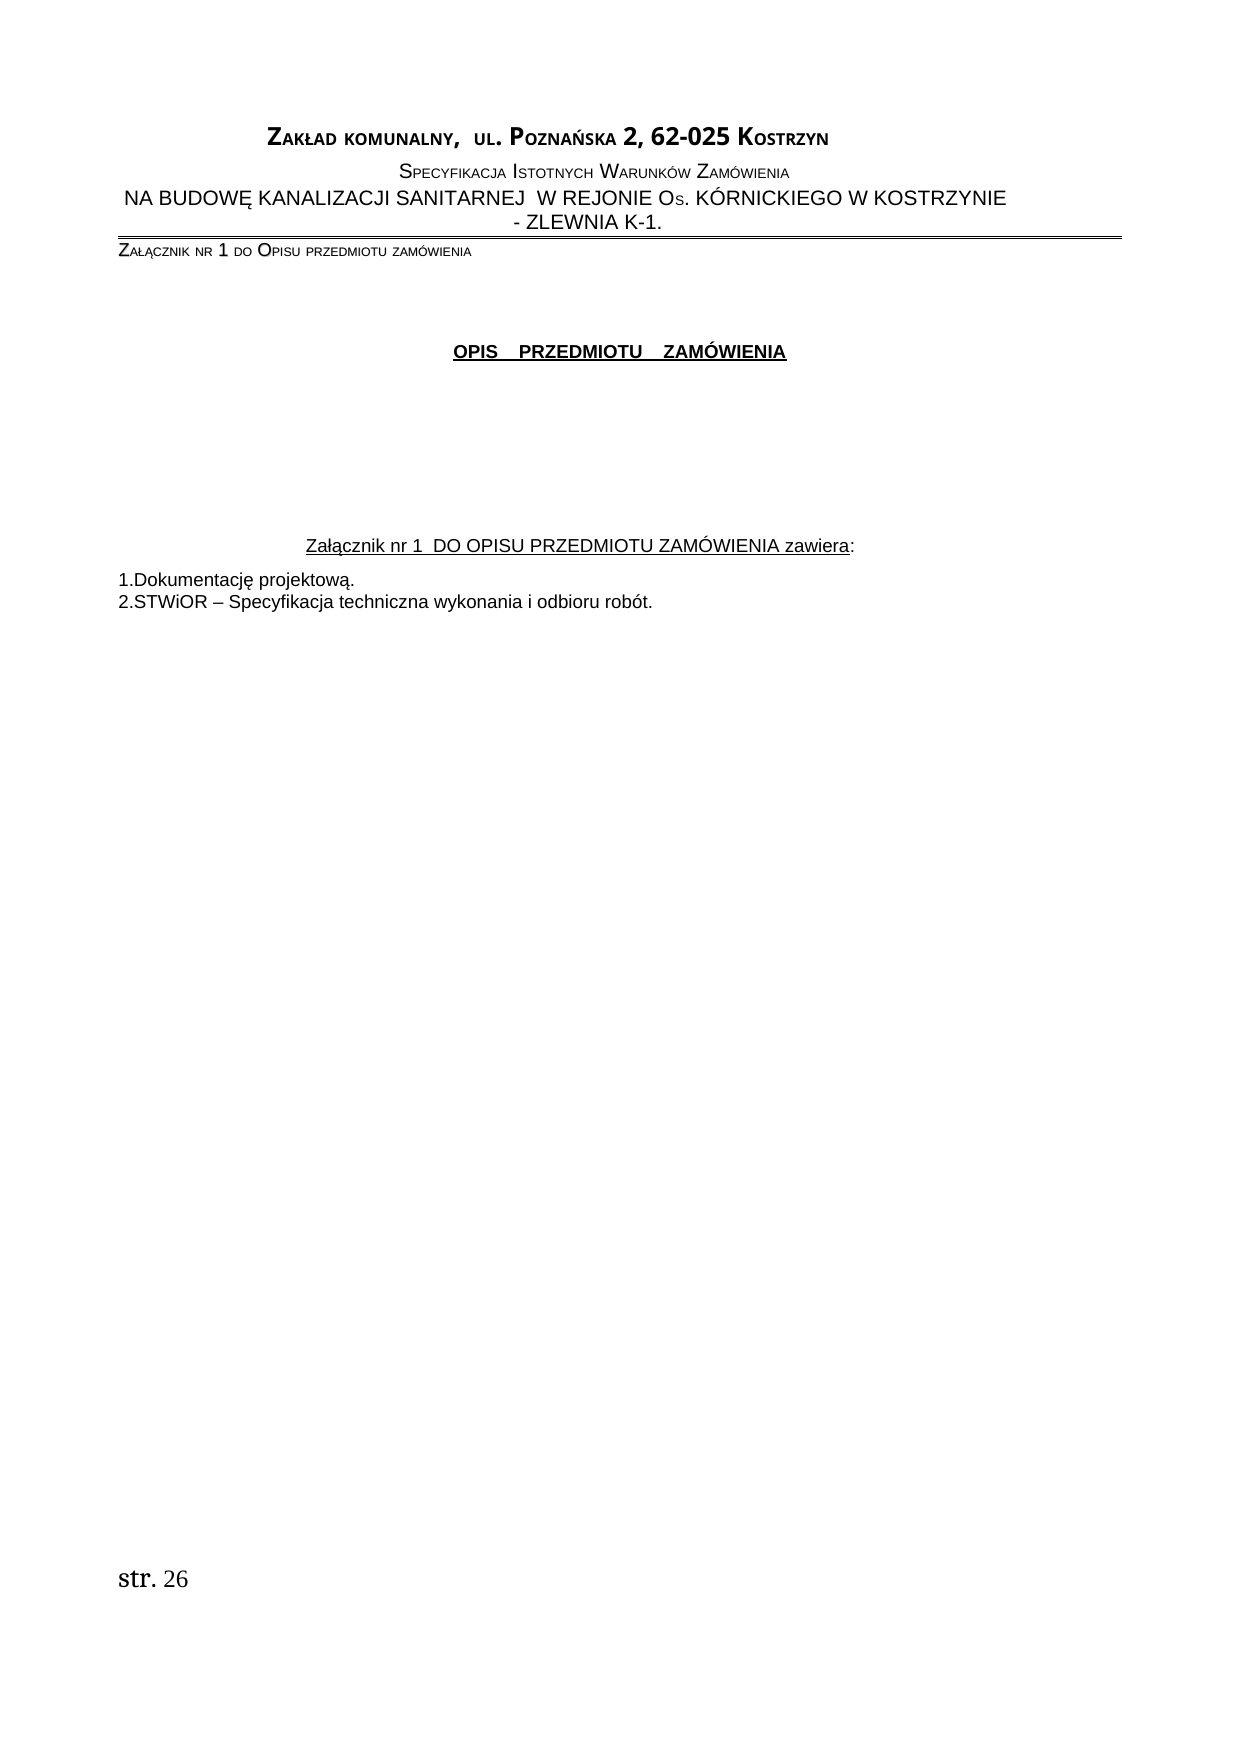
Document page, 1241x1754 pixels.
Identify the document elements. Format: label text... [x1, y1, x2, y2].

text 2.STWiOR – Specyfikacja techniczna wykonania i odbioru robót. [118, 591, 1122, 612]
table_header OPIS PRZEDMIOTU ZAMÓWIENIA [442, 316, 1075, 488]
text 1.Dokumentację projektową. [118, 569, 1122, 591]
text Załącznik nr 1 do Opisu przedmiotu zamówienia [118, 239, 1122, 260]
text Załącznik nr 1 DO OPISU PRZEDMIOTU ZAMÓWIENIA zawiera: [306, 535, 1122, 556]
table_header [107, 316, 442, 488]
